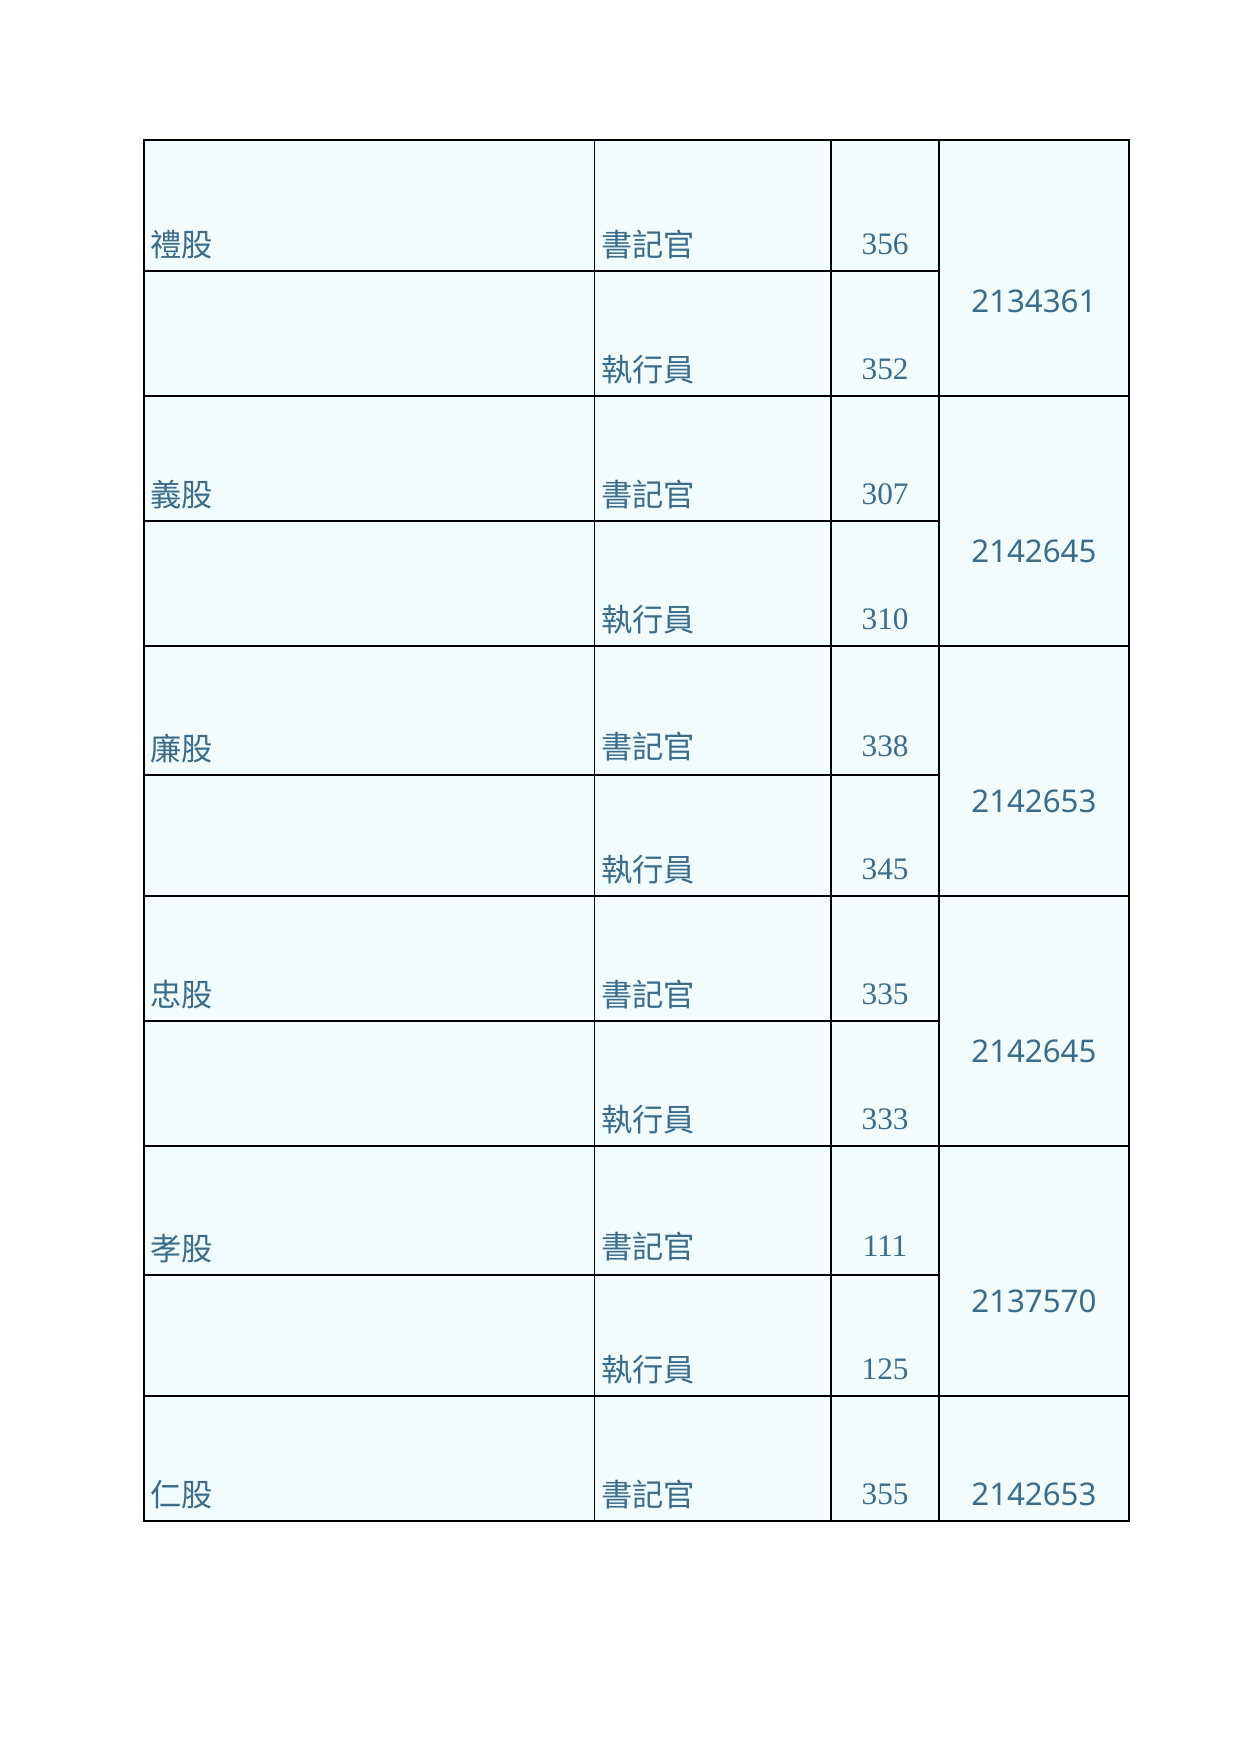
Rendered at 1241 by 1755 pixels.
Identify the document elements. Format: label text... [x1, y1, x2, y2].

table_cell 335 [832, 897, 938, 1020]
table_cell 執行員 [595, 522, 830, 645]
table_cell 355 [832, 1397, 938, 1520]
table_cell 345 [832, 776, 938, 895]
table_cell 禮股 [145, 141, 594, 270]
table_cell 執行員 [595, 1022, 830, 1145]
table_cell 2137570 [940, 1147, 1128, 1395]
table_cell [145, 1276, 594, 1395]
table_cell [145, 776, 594, 895]
table_cell 書記官 [595, 1147, 830, 1274]
table_cell 孝股 [145, 1147, 594, 1274]
table_cell 執行員 [595, 1276, 830, 1395]
table_cell 2142653 [940, 647, 1128, 895]
table_cell 執行員 [595, 776, 830, 895]
table_cell [145, 1022, 594, 1145]
table_cell 310 [832, 522, 938, 645]
table_cell 義股 [145, 397, 594, 520]
table_cell 書記官 [595, 1397, 830, 1520]
table_cell 333 [832, 1022, 938, 1145]
table_cell 仁股 [145, 1397, 594, 1520]
table_cell 書記官 [595, 141, 830, 270]
table_cell 2142653 [940, 1397, 1128, 1520]
table_cell 356 [832, 141, 938, 270]
table_cell [145, 272, 594, 395]
table_cell 338 [832, 647, 938, 774]
table_cell 執行員 [595, 272, 830, 395]
table_cell 2142645 [940, 397, 1128, 645]
table_cell 2142645 [940, 897, 1128, 1145]
table_cell 125 [832, 1276, 938, 1395]
table_cell 書記官 [595, 397, 830, 520]
table_cell 2134361 [940, 141, 1128, 395]
table_cell 352 [832, 272, 938, 395]
table_cell 307 [832, 397, 938, 520]
table_cell 書記官 [595, 647, 830, 774]
table_cell [145, 522, 594, 645]
table_cell 忠股 [145, 897, 594, 1020]
table_cell 111 [832, 1147, 938, 1274]
table_cell 廉股 [145, 647, 594, 774]
table_cell 書記官 [595, 897, 830, 1020]
